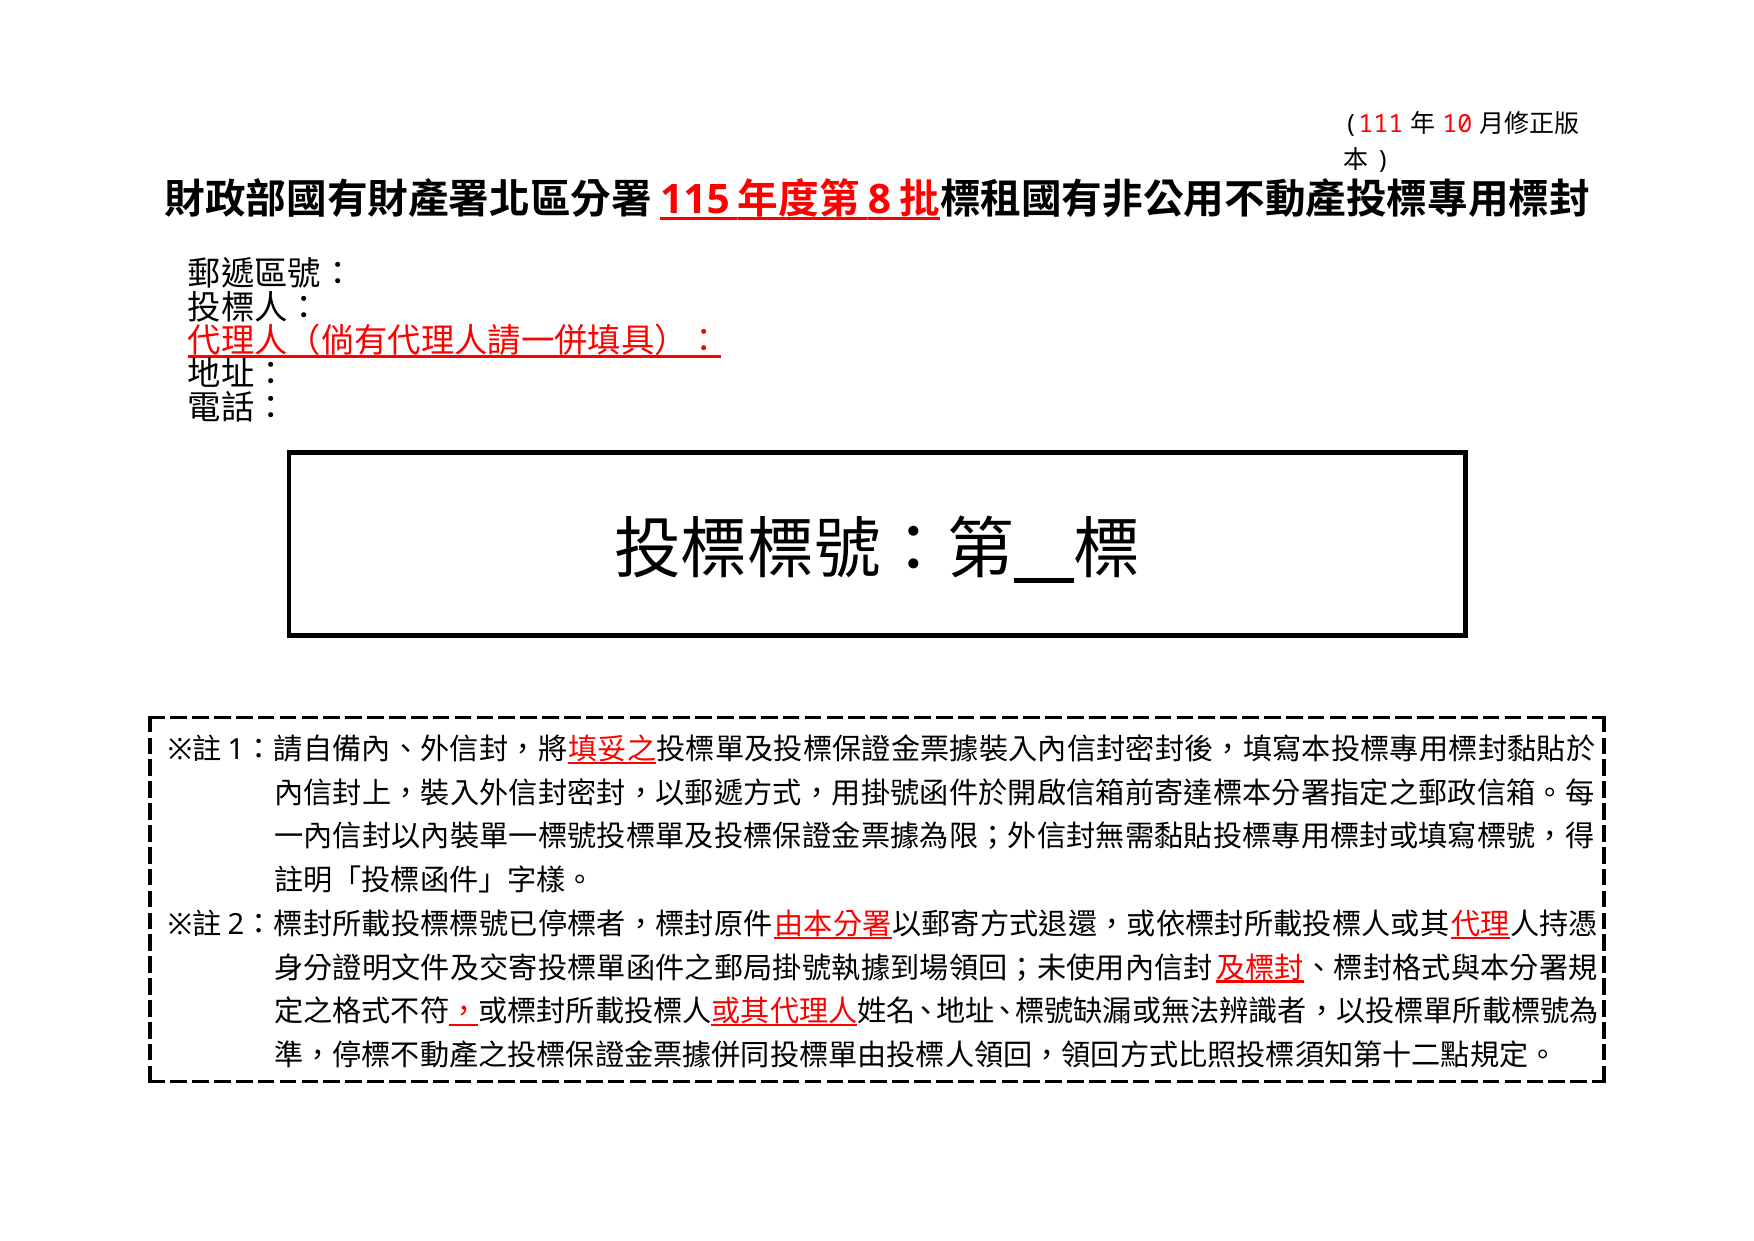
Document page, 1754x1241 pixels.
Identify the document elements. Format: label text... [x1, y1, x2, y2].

text 地址： [187, 359, 1604, 392]
text 代理人（倘有代理人請一併填具）： [580, 326, 662, 355]
text 代理人（倘有代理人請一併填具）： [258, 326, 316, 355]
text 代理人（倘有代理人請一併填具）： [196, 326, 215, 355]
text 財政部國有財產署北區分署115年度第8批標租國有非公用不動產投標專用標封 [150, 167, 1604, 226]
text 代理人（倘有代理人請一併填具）： [208, 326, 269, 355]
table_header ※註1：請自備內、外信封，將填妥之投標單及投標保證金票據裝入內信封密封後，填寫本投標專用標封黏貼於內信封上，裝入外信封密封，以郵遞方式，用掛號函件於開啟信箱前寄達標本分署指定之郵政信箱。每一內信封以內裝單一標號投標單及投標保證金票據為限；外信封無需黏貼投標專用標封或填寫標號，得註明「投標函件」字樣。 ※註2：標封所載投標標號已停標者，標封原件由本分署以郵寄方式退還，或依標封所載投標人或其代理人持憑身分證明文件及交寄投標單函件之郵局掛號執據到場領回；未使用內信封及標封、標封格式與本分署規定之格式不符，或標封所載投標人或其代理人姓名、地址、標號缺漏或無法辨識者，以投標單所載標號為準，停標不動產之投標保證金票據併同投標單由投標人領回，領回方式比照投標須知第十二點規定。 [150, 716, 1604, 1080]
text 代理人（倘有代理人請一併填具）： [396, 326, 415, 355]
text 電話： [187, 392, 1604, 426]
text 郵遞區號： [187, 259, 1604, 292]
text 代理人（倘有代理人請一併填具）： [313, 326, 328, 355]
text 代理人（倘有代理人請一併填具）： [365, 326, 396, 355]
text 代理人（倘有代理人請一併填具）： [343, 326, 366, 355]
text 投標人： [187, 292, 1604, 326]
text 代理人（倘有代理人請一併填具）： [245, 326, 1604, 359]
table_header 投標標號：第 標 [291, 455, 1463, 633]
text 代理人（倘有代理人請一併填具）： [458, 326, 562, 355]
text 代理人（倘有代理人請一併填具）： [408, 326, 469, 355]
